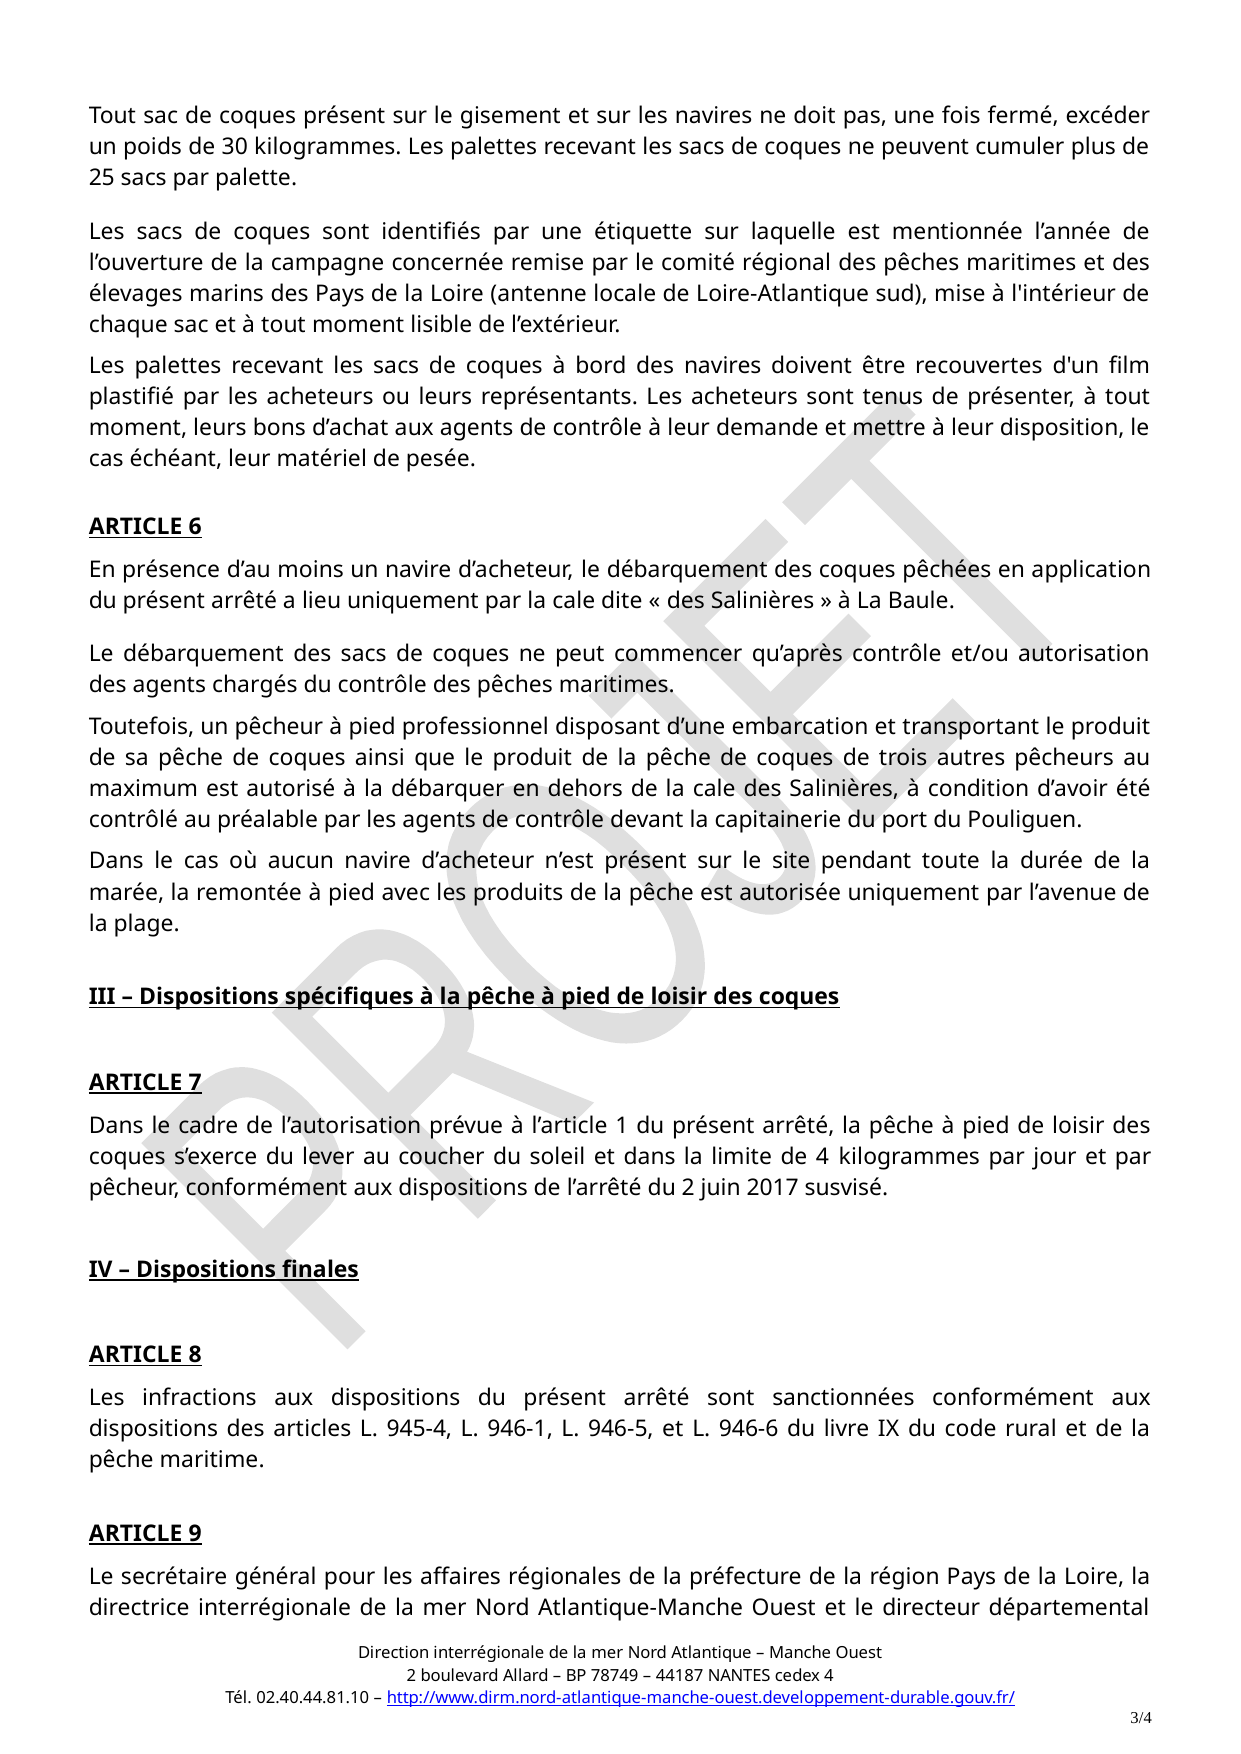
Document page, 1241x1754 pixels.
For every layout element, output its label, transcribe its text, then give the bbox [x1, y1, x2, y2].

text Dans le cadre de l’autorisation prévue à l’article 1 du présent arrêté, la pêche à pied de loisir des coques s’exerce du lever au coucher du soleil et dans la limite de 4 kilogrammes par jour et par pêcheur, conformément aux dispositions de l’arrêté du 2 juin 2017 susvisé. [88, 1109, 199, 1202]
text Le débarquement des sacs de coques ne peut commencer qu’après contrôle et/ou autorisation des agents chargés du contrôle des pêches maritimes. [810, 637, 1152, 699]
text Les infractions aux dispositions du présent arrêté sont sanctionnées conformément aux dispositions des articles L. 945-4, L. 946-1, L. 946-5, et L. 946-6 du livre IX du code rural et de la pêche maritime. [88, 1381, 1152, 1474]
text En présence d’au moins un navire d’acheteur, le débarquement des coques pêchées en application du présent arrêté a lieu uniquement par la cale dite « des Salinières » à La Baule. [88, 553, 730, 615]
text III – Dispositions spécifiques à la pêche à pied de loisir des coques [88, 980, 303, 1007]
text [920, 510, 1152, 541]
text III – Dispositions spécifiques à la pêche à pied de loisir des coques [691, 980, 1152, 1011]
text Tout sac de coques présent sur le gisement et sur les navires ne doit pas, une fois fermé, excéder un poids de 30 kilogrammes. Les palettes recevant les sacs de coques ne peuvent cumuler plus de 25 sacs par palette. [88, 99, 1152, 192]
text ARTICLE 7 [88, 1066, 355, 1097]
text [430, 1074, 507, 1097]
text Le secrétaire général pour les affaires régionales de la préfecture de la région Pays de la Loire, la directrice interrégionale de la mer Nord Atlantique-Manche Ouest et le directeur départemental [88, 1560, 1152, 1622]
text Dans le cadre de l’autorisation prévue à l’article 1 du présent arrêté, la pêche à pied de loisir des coques s’exerce du lever au coucher du soleil et dans la limite de 4 kilogrammes par jour et par pêcheur, conformément aux dispositions de l’arrêté du 2 juin 2017 susvisé. [183, 1109, 313, 1202]
text [363, 1066, 414, 1092]
text Dans le cas où aucun navire d’acheteur n’est présent sur le site pendant toute la durée de la marée, la remontée à pied avec les produits de la pêche est autorisée uniquement par l’avenue de la plage. [641, 844, 1152, 937]
text Dans le cadre de l’autorisation prévue à l’article 1 du présent arrêté, la pêche à pied de loisir des coques s’exerce du lever au coucher du soleil et dans la limite de 4 kilogrammes par jour et par pêcheur, conformément aux dispositions de l’arrêté du 2 juin 2017 susvisé. [316, 1109, 460, 1202]
text Les palettes recevant les sacs de coques à bord des navires doivent être recouvertes d'un film plastifié par les acheteurs ou leurs représentants. Les acheteurs sont tenus de présenter, à tout moment, leurs bons d’achat aux agents de contrôle à leur demande et mettre à leur disposition, le cas échéant, leur matériel de pesée. [88, 349, 1152, 473]
text Le débarquement des sacs de coques ne peut commencer qu’après contrôle et/ou autorisation des agents chargés du contrôle des pêches maritimes. [717, 637, 824, 691]
text En présence d’au moins un navire d’acheteur, le débarquement des coques pêchées en application du présent arrêté a lieu uniquement par la cale dite « des Salinières » à La Baule. [963, 553, 1152, 615]
text Dans le cas où aucun navire d’acheteur n’est présent sur le site pendant toute la durée de la marée, la remontée à pied avec les produits de la pêche est autorisée uniquement par l’avenue de la plage. [477, 844, 672, 937]
text Toutefois, un pêcheur à pied professionnel disposant d’une embarcation et transportant le produit de sa pêche de coques ainsi que le produit de la pêche de coques de trois autres pêcheurs au maximum est autorisé à la débarquer en dehors de la cale des Salinières, à condition d’avoir été contrôlé au préalable par les agents de contrôle devant la capitainerie du port du Pouliguen. [794, 710, 939, 785]
text Le débarquement des sacs de coques ne peut commencer qu’après contrôle et/ou autorisation des agents chargés du contrôle des pêches maritimes. [88, 637, 740, 699]
text III – Dispositions spécifiques à la pêche à pied de loisir des coques [459, 980, 537, 1007]
text [506, 1066, 1152, 1097]
text Toutefois, un pêcheur à pied professionnel disposant d’une embarcation et transportant le produit de sa pêche de coques ainsi que le produit de la pêche de coques de trois autres pêcheurs au maximum est autorisé à la débarquer en dehors de la cale des Salinières, à condition d’avoir été contrôlé au préalable par les agents de contrôle devant la capitainerie du port du Pouliguen. [692, 710, 1152, 834]
text Les sacs de coques sont identifiés par une étiquette sur laquelle est mentionnée l’année de l’ouverture de la campagne concernée remise par le comité régional des pêches maritimes et des élevages marins des Pays de la Loire (antenne locale de Loire-Atlantique sud), mise à l'intérieur de chaque sac et à tout moment lisible de l’extérieur. [88, 214, 1152, 339]
text III – Dispositions spécifiques à la pêche à pied de loisir des coques [323, 980, 441, 1007]
text En présence d’au moins un navire d’acheteur, le débarquement des coques pêchées en application du présent arrêté a lieu uniquement par la cale dite « des Salinières » à La Baule. [717, 553, 986, 615]
text ARTICLE 9 [88, 1517, 1152, 1548]
text ARTICLE 8 [88, 1338, 1152, 1369]
text Dans le cas où aucun navire d’acheteur n’est présent sur le site pendant toute la durée de la marée, la remontée à pied avec les produits de la pêche est autorisée uniquement par l’avenue de la plage. [88, 844, 471, 937]
text III – Dispositions spécifiques à la pêche à pied de loisir des coques [549, 980, 670, 1007]
text IV – Dispositions finales [288, 1252, 1152, 1283]
text IV – Dispositions finales [88, 1252, 276, 1279]
text Toutefois, un pêcheur à pied professionnel disposant d’une embarcation et transportant le produit de sa pêche de coques ainsi que le produit de la pêche de coques de trois autres pêcheurs au maximum est autorisé à la débarquer en dehors de la cale des Salinières, à condition d’avoir été contrôlé au préalable par les agents de contrôle devant la capitainerie du port du Pouliguen. [88, 710, 775, 834]
text ARTICLE 6 [88, 510, 912, 541]
text Dans le cadre de l’autorisation prévue à l’article 1 du présent arrêté, la pêche à pied de loisir des coques s’exerce du lever au coucher du soleil et dans la limite de 4 kilogrammes par jour et par pêcheur, conformément aux dispositions de l’arrêté du 2 juin 2017 susvisé. [412, 1109, 1152, 1202]
